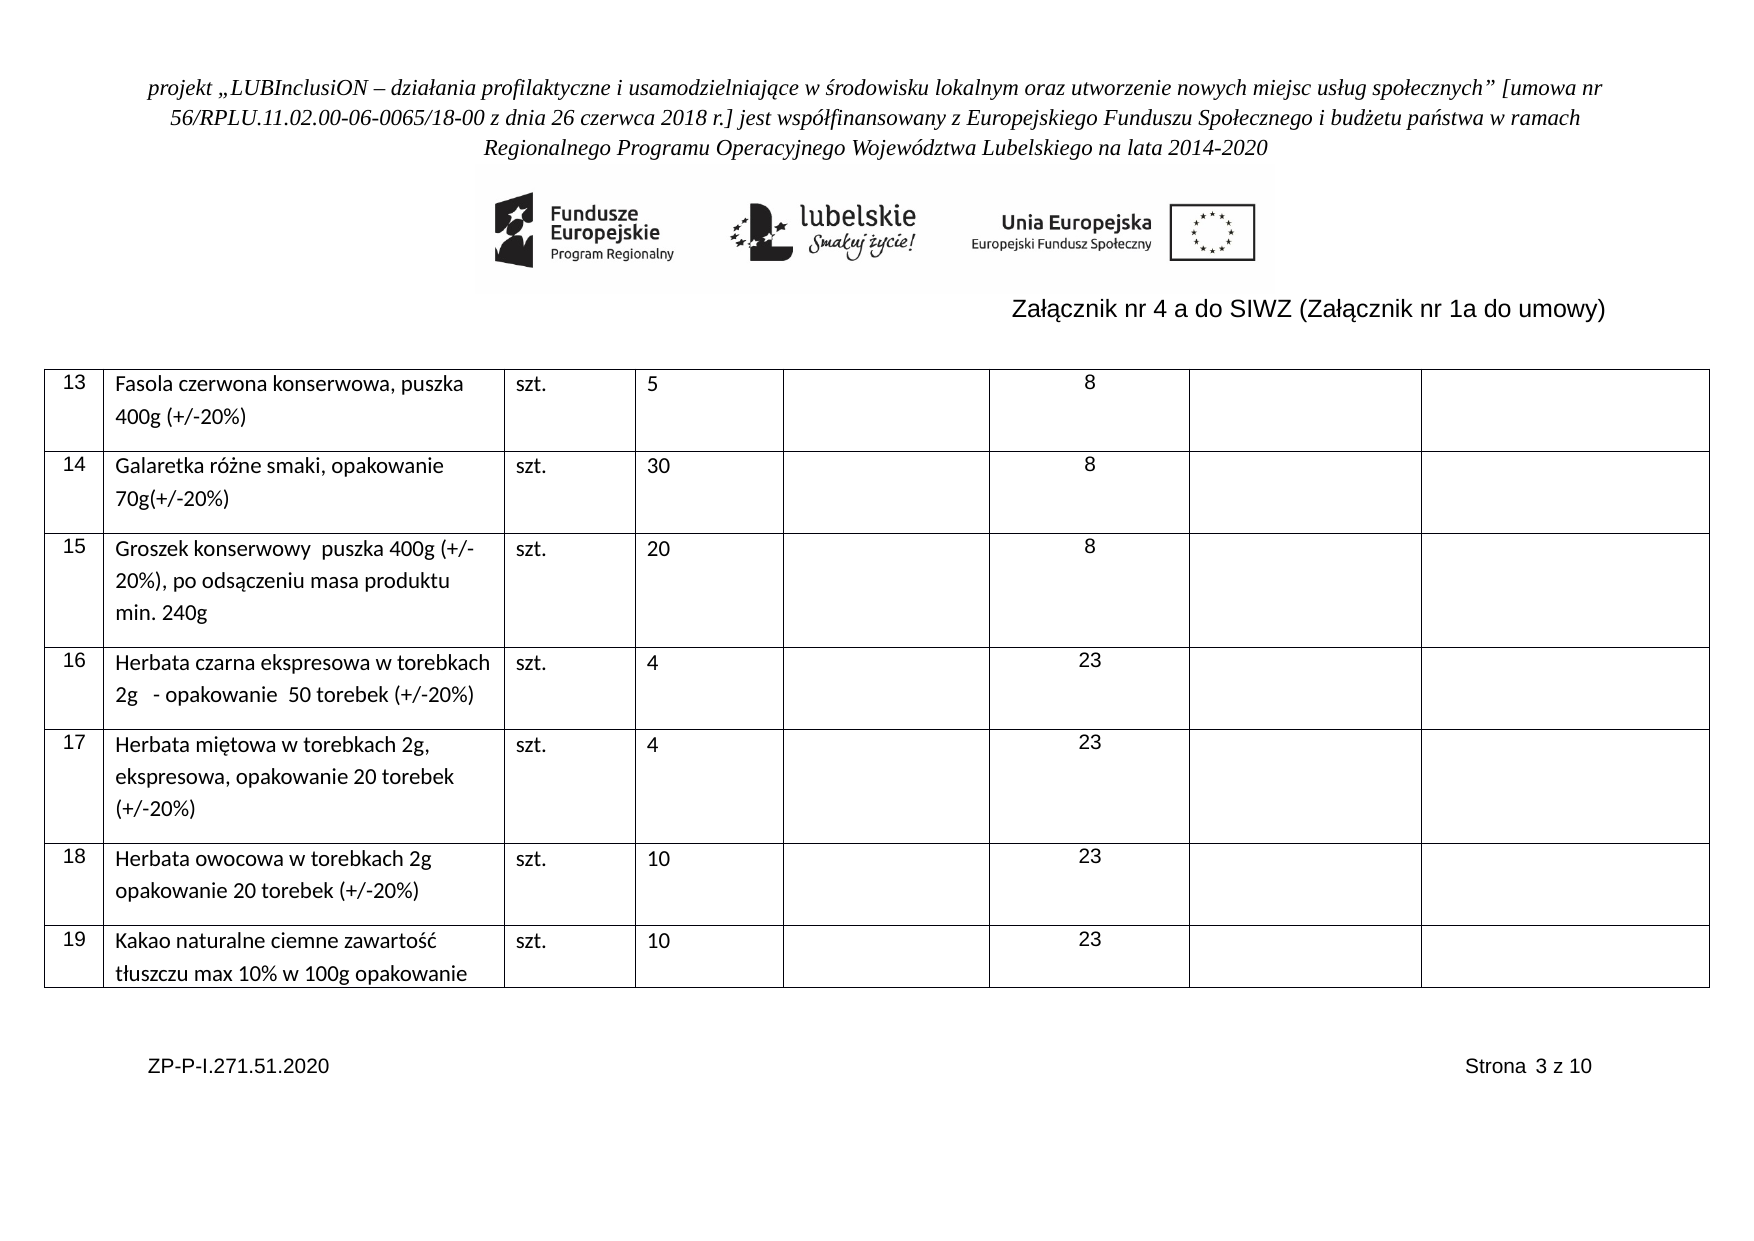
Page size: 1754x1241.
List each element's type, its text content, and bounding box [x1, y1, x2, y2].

table_cell 8 [990, 452, 1189, 533]
table_cell 8 [990, 370, 1189, 451]
table_cell 8 [990, 534, 1189, 647]
table_cell [1190, 534, 1421, 647]
table_cell 4 [636, 648, 783, 729]
table_cell 10 [636, 844, 783, 925]
table_cell 23 [990, 730, 1189, 843]
table_cell [784, 844, 989, 925]
picture [474, 164, 1275, 294]
table_cell Fasola czerwona konserwowa, puszka 400g (+/-20%) [104, 370, 504, 451]
table_cell 5 [636, 370, 783, 451]
table_cell 18 [45, 844, 103, 925]
table_cell [1422, 452, 1709, 533]
table_cell [1190, 730, 1421, 843]
table_cell [1190, 452, 1421, 533]
table_cell 23 [990, 926, 1189, 987]
table_cell 30 [636, 452, 783, 533]
table_cell [784, 534, 989, 647]
table_cell [1190, 648, 1421, 729]
table_cell szt. [505, 370, 635, 451]
table_cell Herbata owocowa w torebkach 2g opakowanie 20 torebek (+/-20%) [104, 844, 504, 925]
table_cell 23 [990, 648, 1189, 729]
table_cell szt. [505, 844, 635, 925]
table_cell Galaretka różne smaki, opakowanie 70g(+/-20%) [104, 452, 504, 533]
table_cell [1422, 926, 1709, 987]
table_cell 19 [45, 926, 103, 987]
table_cell [784, 648, 989, 729]
table_cell [1422, 730, 1709, 843]
table_cell szt. [505, 648, 635, 729]
table_cell szt. [505, 534, 635, 647]
table_cell [1190, 926, 1421, 987]
table_cell Herbata miętowa w torebkach 2g, ekspresowa, opakowanie 20 torebek (+/-20%) [104, 730, 504, 843]
table_cell [1422, 844, 1709, 925]
table_cell [1422, 534, 1709, 647]
table_cell [1190, 844, 1421, 925]
table_cell 23 [990, 844, 1189, 925]
table_cell 16 [45, 648, 103, 729]
table_cell 15 [45, 534, 103, 647]
table_cell [1190, 370, 1421, 451]
table_cell [784, 370, 989, 451]
table_cell szt. [505, 730, 635, 843]
table_cell 17 [45, 730, 103, 843]
table_cell szt. [505, 926, 635, 987]
table_cell 14 [45, 452, 103, 533]
table_cell Kakao naturalne ciemne zawartość tłuszczu max 10% w 100g opakowanie [104, 926, 504, 987]
table_cell 13 [45, 370, 103, 451]
table_cell Groszek konserwowy puszka 400g (+/-20%), po odsączeniu masa produktu min. 240g [104, 534, 504, 647]
table_cell szt. [505, 452, 635, 533]
table_cell 20 [636, 534, 783, 647]
table_cell [784, 730, 989, 843]
table_cell 4 [636, 730, 783, 843]
table_cell [784, 926, 989, 987]
table_cell [1422, 648, 1709, 729]
table_cell Herbata czarna ekspresowa w torebkach 2g - opakowanie 50 torebek (+/-20%) [104, 648, 504, 729]
table_cell [1422, 370, 1709, 451]
table_cell 10 [636, 926, 783, 987]
table_cell [784, 452, 989, 533]
